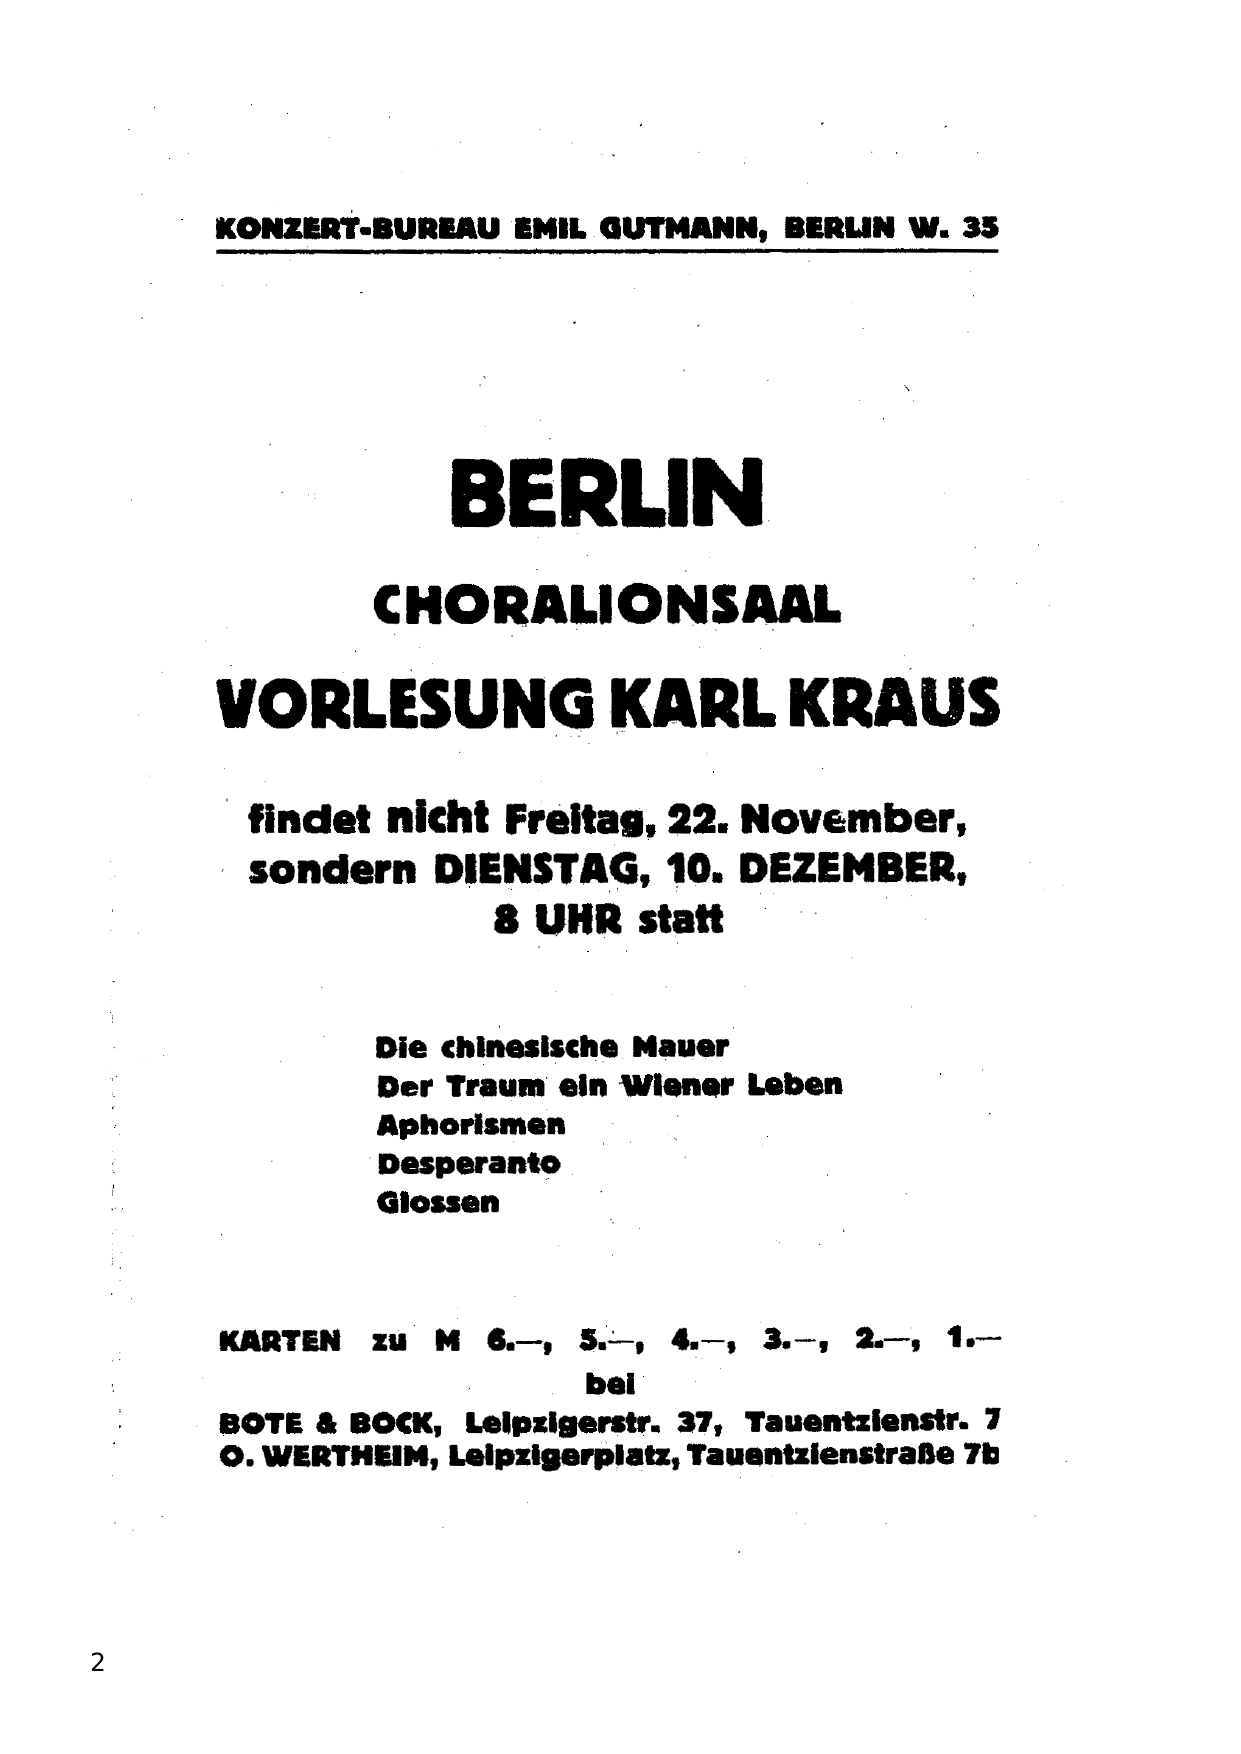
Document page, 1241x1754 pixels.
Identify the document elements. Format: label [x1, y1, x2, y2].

picture [110, 104, 1071, 1563]
